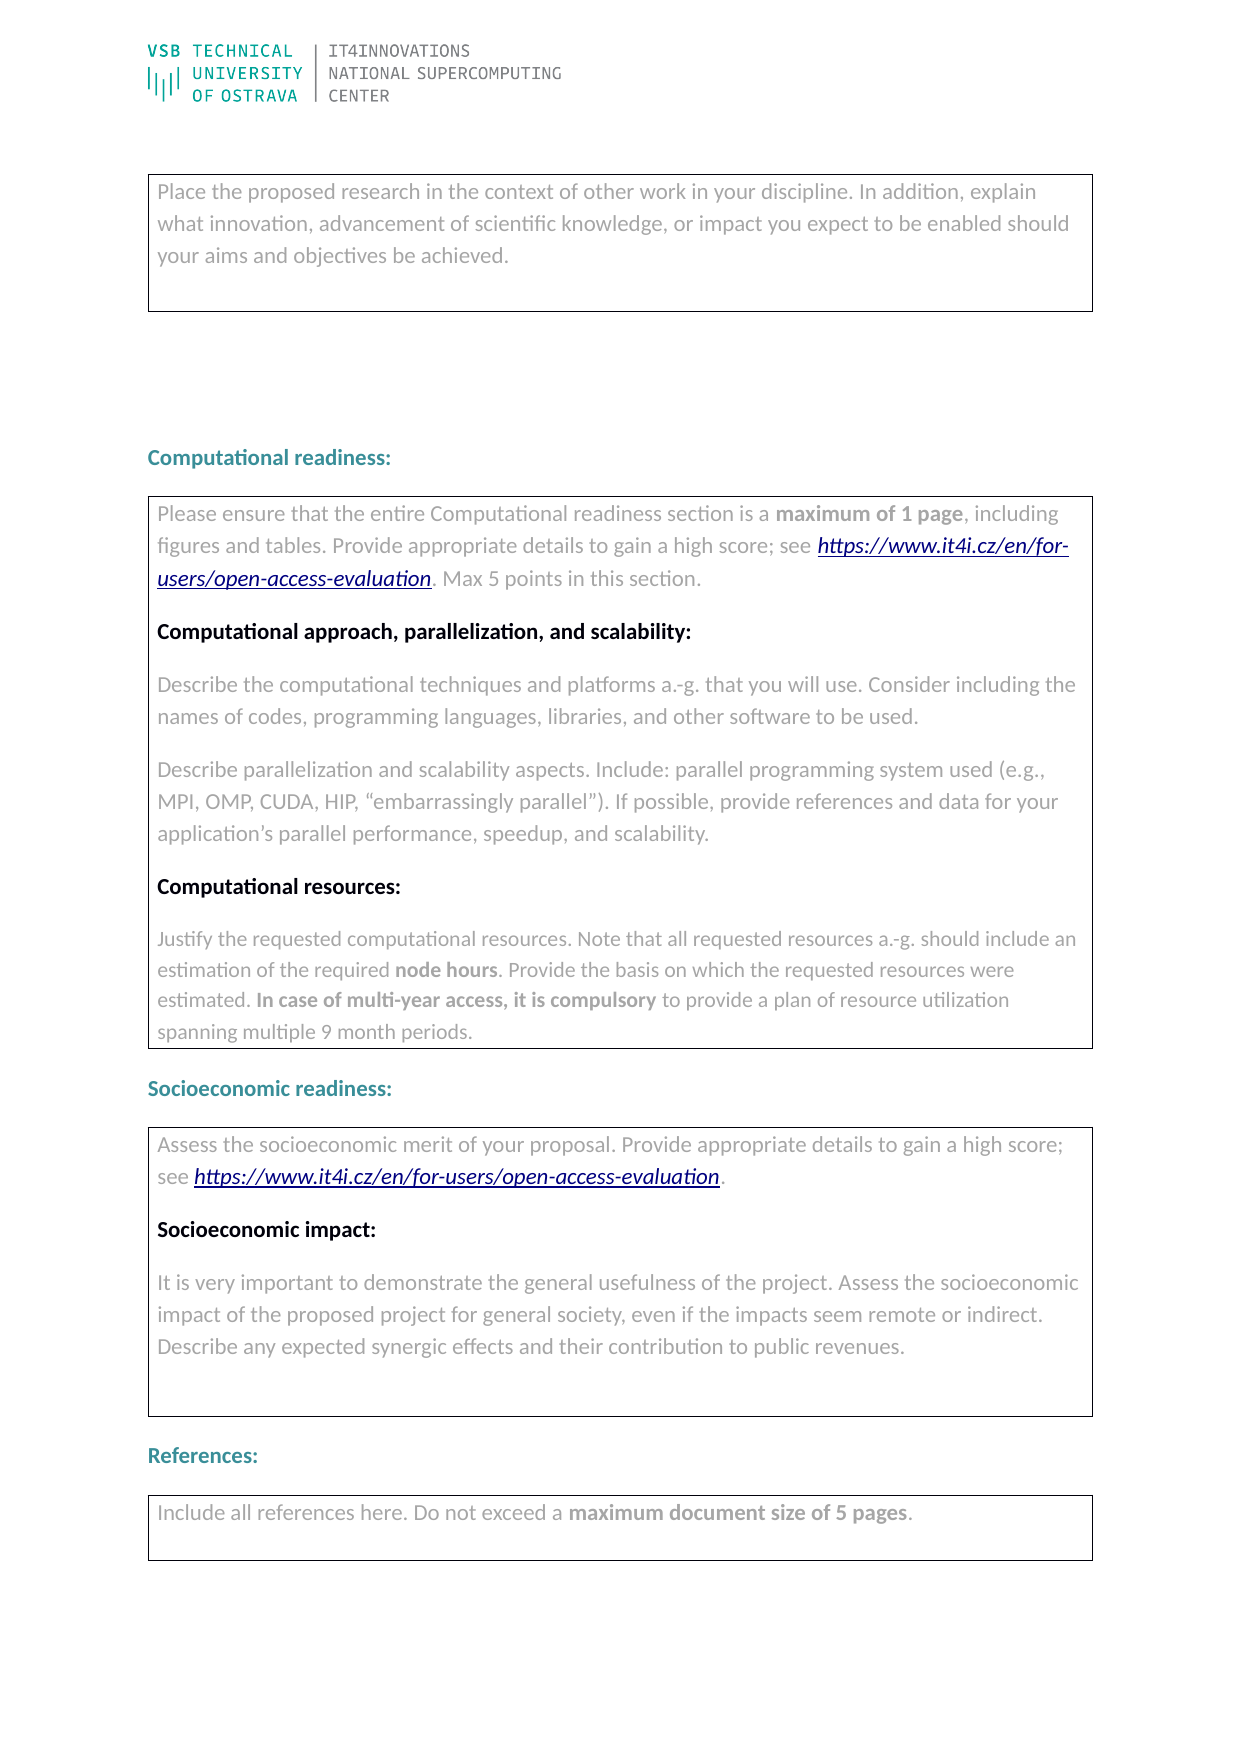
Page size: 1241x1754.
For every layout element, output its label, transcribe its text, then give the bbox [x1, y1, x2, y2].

text Describe parallelization and scalability aspects. Include: parallel programming system used (e.g., MPI, OMP, CUDA, HIP, “embarrassingly parallel”). If possible, provide references and data for your application’s parallel performance, speedup, and scalability. [149, 752, 1092, 847]
text It is very important to demonstrate the general usefulness of the project. Assess the socioeconomic impact of the proposed project for general society, even if the impacts seem remote or indirect. Describe any expected synergic effects and their contribution to public revenues. [149, 1265, 1092, 1360]
text Computational readiness: [148, 443, 1093, 471]
text Include all references here. Do not exceed a maximum document size of 5 pages. [149, 1496, 1092, 1560]
text Describe the computational techniques and platforms a.-g. that you will use. Consider including the names of codes, programming languages, libraries, and other software to be used. [149, 667, 1092, 730]
text Computational approach, parallelization, and scalability: [149, 614, 1092, 645]
text Socioeconomic impact: [149, 1212, 1092, 1243]
text References: [148, 1442, 1093, 1469]
text Justify the requested computational resources. Note that all requested resources a.-g. should include an estimation of the required node hours. Provide the basis on which the requested resources were estimated. In case of multi-year access, it is compulsory to provide a plan of resource utilization spanning multiple 9 month periods. [149, 922, 1092, 1048]
text Assess the socioeconomic merit of your proposal. Provide appropriate details to gain a high score; see https://www.it4i.cz/en/for-users/open-access-evaluation. [149, 1128, 1092, 1190]
text Computational resources: [149, 869, 1092, 900]
text Please ensure that the entire Computational readiness section is a maximum of 1 page, including figures and tables. Provide appropriate details to gain a high score; see https://www.it4i.cz/en/for-users/open-access-evaluation. Max 5 points in this section. [149, 497, 1092, 592]
text Place the proposed research in the context of other work in your discipline. In addition, explain what innovation, advancement of scientific knowledge, or impact you expect to be enabled should your aims and objectives be achieved. [149, 175, 1092, 311]
text Socioeconomic readiness: [148, 1074, 1093, 1102]
